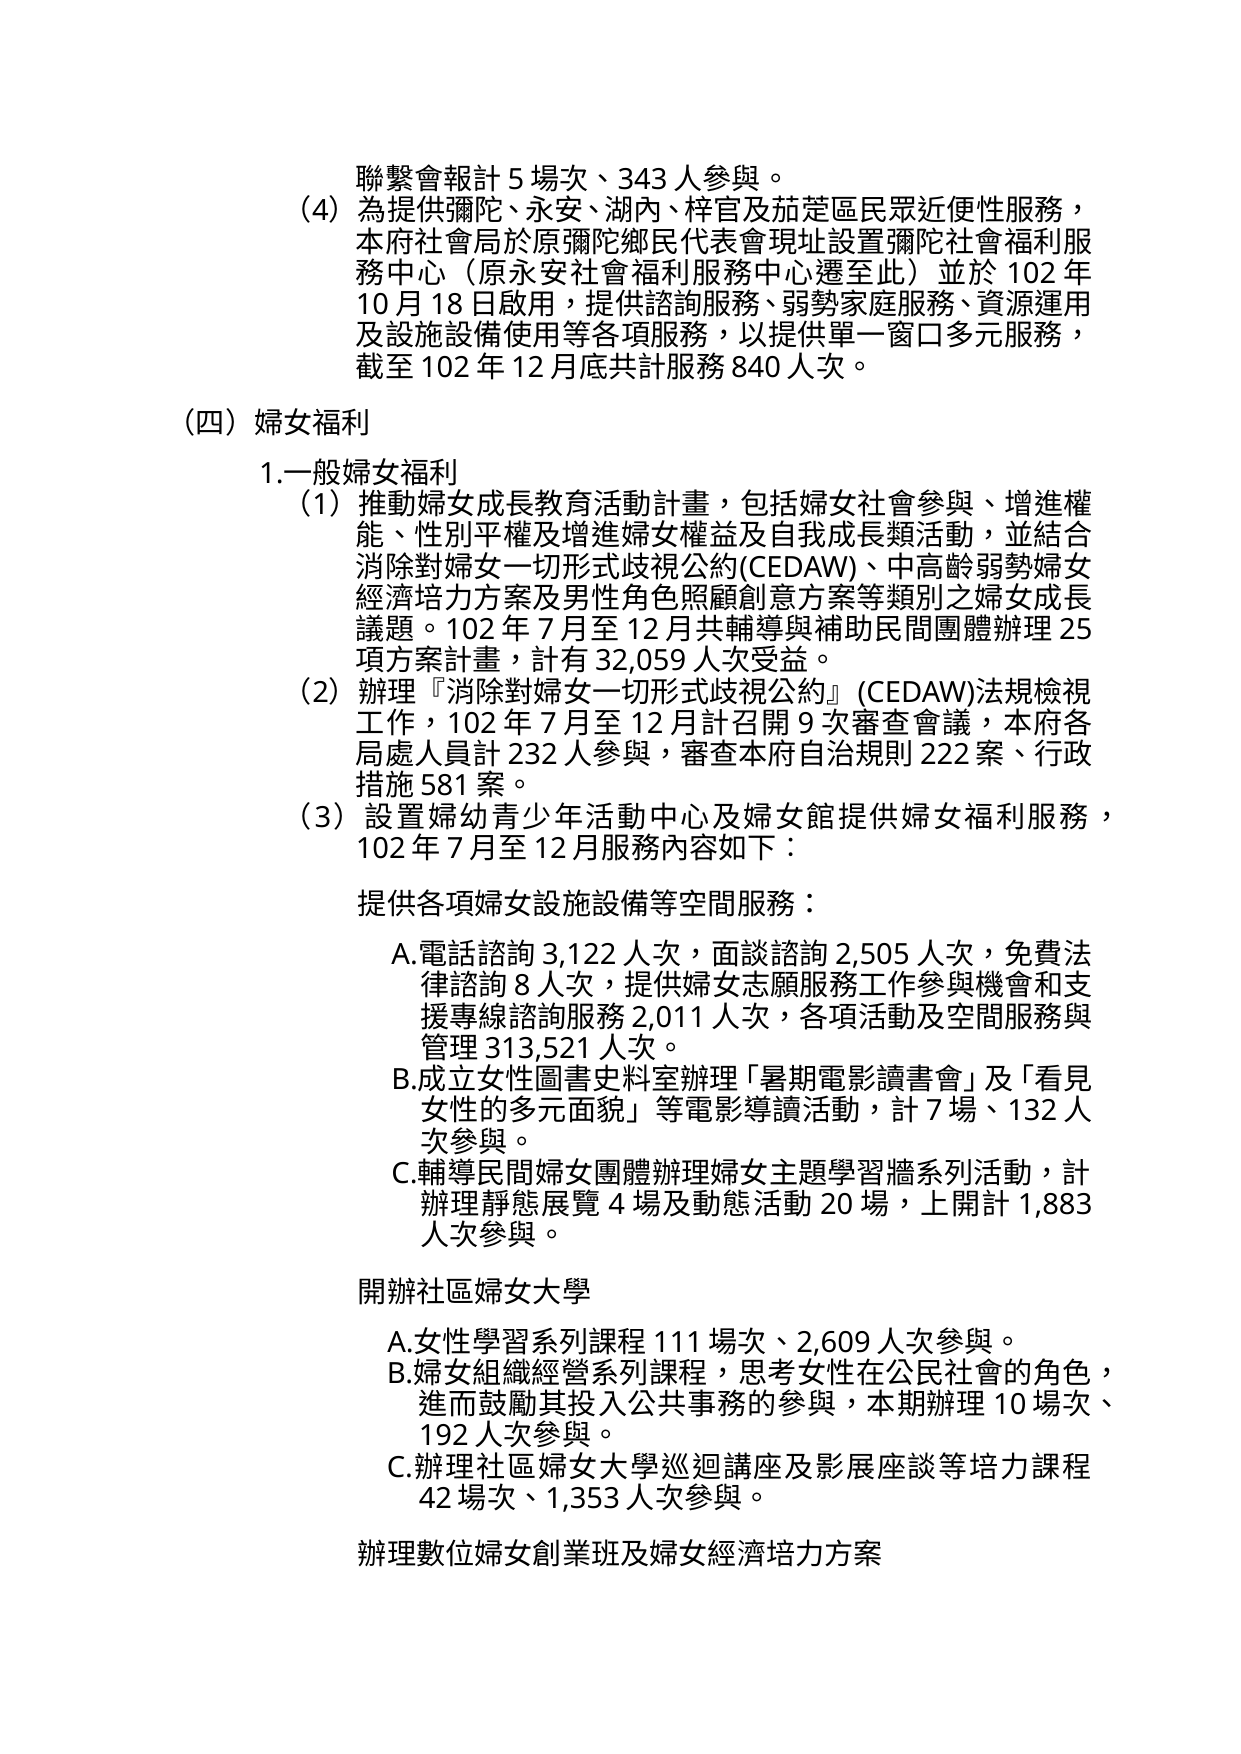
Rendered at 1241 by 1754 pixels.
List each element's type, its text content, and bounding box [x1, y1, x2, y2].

text 提供各項婦女設施設備等空間服務： [358, 864, 1092, 939]
text （四）婦女福利 [166, 383, 1092, 458]
text （3）設置婦幼青少年活動中心及婦女館提供婦女福利服務，102年7月至12月服務內容如下︰ [283, 802, 1092, 864]
text （4）為提供彌陀、永安、湖內、梓官及茄萣區民眾近便性服務，本府社會局於原彌陀鄉民代表會現址設置彌陀社會福利服務中心（原永安社會福利服務中心遷至此）並於102年10月18日啟用，提供諮詢服務、弱勢家庭服務、資源運用及設施設備使用等各項服務，以提供單一窗口多元服務，截至102年12月底共計服務840人次。 [283, 196, 1092, 383]
text A.電話諮詢3,122人次，面談諮詢2,505人次，免費法律諮詢8人次，提供婦女志願服務工作參與機會和支援專線諮詢服務2,011人次，各項活動及空間服務與管理313,521人次。 [391, 939, 1092, 1064]
text C.輔導民間婦女團體辦理婦女主題學習牆系列活動，計辦理靜態展覽4場及動態活動20場，上開計1,883人次參與。 [391, 1158, 1092, 1252]
text 辦理數位婦女創業班及婦女經濟培力方案 [358, 1514, 1092, 1589]
text B.婦女組織經營系列課程，思考女性在公民社會的角色，進而鼓勵其投入公共事務的參與，本期辦理10場次、192人次參與。 [387, 1358, 1092, 1452]
text C.辦理社區婦女大學巡迴講座及影展座談等培力課程42場次、1,353人次參與。 [387, 1452, 1092, 1514]
text 聯繫會報計5場次、343人參與。 [283, 164, 1092, 196]
text B.成立女性圖書史料室辦理「暑期電影讀書會」及「看見女性的多元面貌」等電影導讀活動，計7場、132人次參與。 [391, 1064, 1092, 1158]
text 開辦社區婦女大學 [358, 1252, 1092, 1327]
text （1）推動婦女成長教育活動計畫，包括婦女社會參與、增進權能、性別平權及增進婦女權益及自我成長類活動，並結合消除對婦女一切形式歧視公約(CEDAW)、中高齡弱勢婦女經濟培力方案及男性角色照顧創意方案等類別之婦女成長議題。102年7月至12月共輔導與補助民間團體辦理25項方案計畫，計有32,059人次受益。 [283, 489, 1092, 677]
text 1.一般婦女福利 [259, 458, 1092, 489]
text A.女性學習系列課程111場次、2,609人次參與。 [387, 1327, 1092, 1358]
text （2）辦理『消除對婦女一切形式歧視公約』(CEDAW)法規檢視工作，102年7月至12月計召開9次審查會議，本府各局處人員計232人參與，審查本府自治規則222案、行政措施581案。 [283, 677, 1092, 802]
